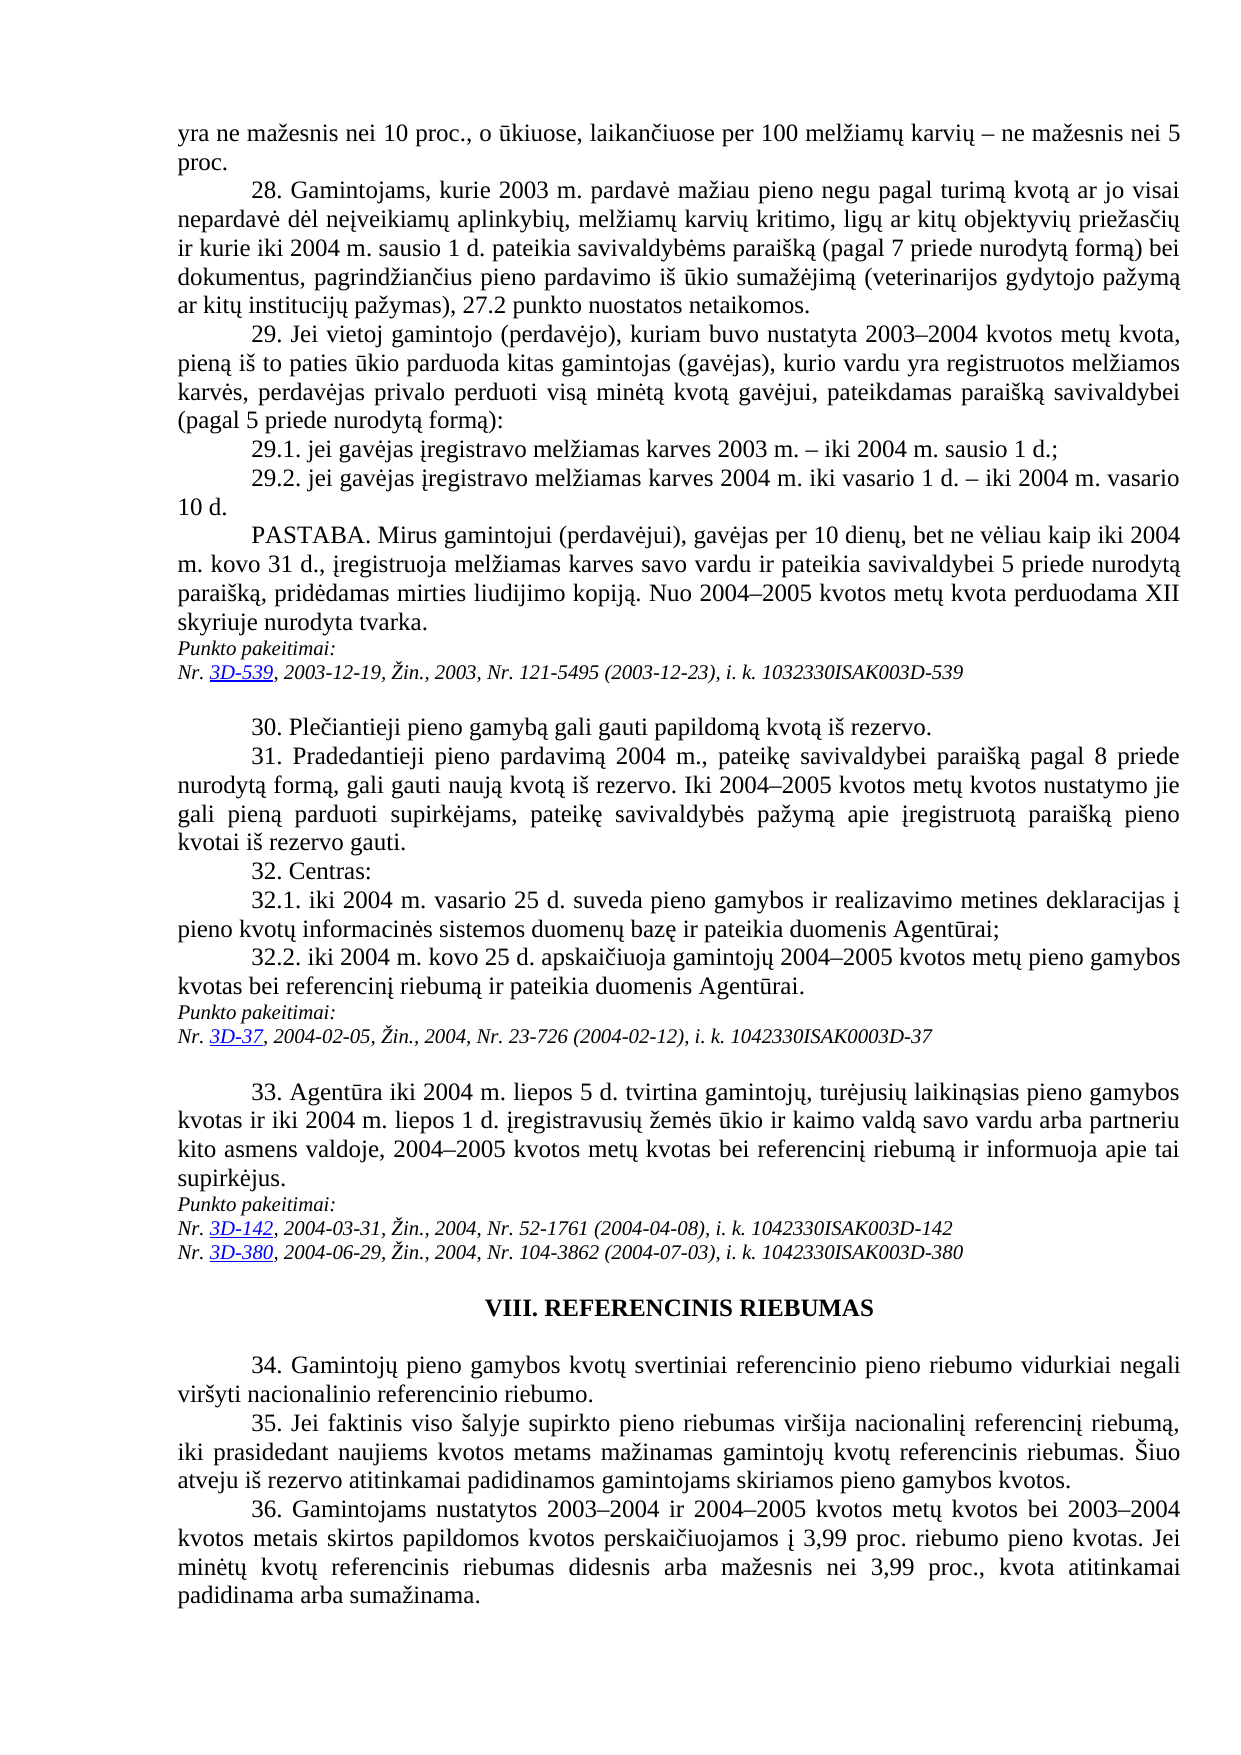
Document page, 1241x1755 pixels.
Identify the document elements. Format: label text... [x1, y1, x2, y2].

text 32.2. iki 2004 m. kovo 25 d. apskaičiuoja gamintojų 2004–2005 kvotos metų pieno gamybos kvotas bei referencinį riebumą ir pateikia duomenis Agentūrai. [177, 942, 1181, 1000]
text Nr. 3D-142, 2004-03-31, Žin., 2004, Nr. 52-1761 (2004-04-08), i. k. 1042330ISAK003D-142 [177, 1216, 1181, 1240]
text 35. Jei faktinis viso šalyje supirkto pieno riebumas viršija nacionalinį referencinį riebumą, iki prasidedant naujiems kvotos metams mažinamas gamintojų kvotų referencinis riebumas. Šiuo atveju iš rezervo atitinkamai padidinamos gamintojams skiriamos pieno gamybos kvotos. [177, 1408, 1181, 1494]
text Punkto pakeitimai: [177, 1192, 1181, 1216]
text Punkto pakeitimai: [177, 1000, 1181, 1024]
text Nr. 3D-37, 2004-02-05, Žin., 2004, Nr. 23-726 (2004-02-12), i. k. 1042330ISAK0003D-37 [177, 1024, 1181, 1048]
text 30. Plečiantieji pieno gamybą gali gauti papildomą kvotą iš rezervo. [177, 712, 1181, 741]
text Nr. 3D-539, 2003-12-19, Žin., 2003, Nr. 121-5495 (2003-12-23), i. k. 1032330ISAK003D-539 [177, 660, 1181, 684]
text 29. Jei vietoj gamintojo (perdavėjo), kuriam buvo nustatyta 2003–2004 kvotos metų kvota, pieną iš to paties ūkio parduoda kitas gamintojas (gavėjas), kurio vardu yra registruotos melžiamos karvės, perdavėjas privalo perduoti visą minėtą kvotą gavėjui, pateikdamas paraišką savivaldybei (pagal 5 priede nurodytą formą): [177, 319, 1181, 434]
text 32. Centras: [177, 856, 1181, 885]
text 28. Gamintojams, kurie 2003 m. pardavė mažiau pieno negu pagal turimą kvotą ar jo visai nepardavė dėl neįveikiamų aplinkybių, melžiamų karvių kritimo, ligų ar kitų objektyvių priežasčių ir kurie iki 2004 m. sausio 1 d. pateikia savivaldybėms paraišką (pagal 7 priede nurodytą formą) bei dokumentus, pagrindžiančius pieno pardavimo iš ūkio sumažėjimą (veterinarijos gydytojo pažymą ar kitų institucijų pažymas), 27.2 punkto nuostatos netaikomos. [177, 176, 1181, 319]
text Nr. 3D-380, 2004-06-29, Žin., 2004, Nr. 104-3862 (2004-07-03), i. k. 1042330ISAK003D-380 [177, 1240, 1181, 1264]
text PASTABA. Mirus gamintojui (perdavėjui), gavėjas per 10 dienų, bet ne vėliau kaip iki 2004 m. kovo 31 d., įregistruoja melžiamas karves savo vardu ir pateikia savivaldybei 5 priede nurodytą paraišką, pridėdamas mirties liudijimo kopiją. Nuo 2004–2005 kvotos metų kvota perduodama XII skyriuje nurodyta tvarka. [177, 521, 1181, 636]
text 36. Gamintojams nustatytos 2003–2004 ir 2004–2005 kvotos metų kvotos bei 2003–2004 kvotos metais skirtos papildomos kvotos perskaičiuojamos į 3,99 proc. riebumo pieno kvotas. Jei minėtų kvotų referencinis riebumas didesnis arba mažesnis nei 3,99 proc., kvota atitinkamai padidinama arba sumažinama. [177, 1494, 1181, 1609]
text yra ne mažesnis nei 10 proc., o ūkiuose, laikančiuose per 100 melžiamų karvių – ne mažesnis nei 5 proc. [177, 118, 1181, 176]
text 32.1. iki 2004 m. vasario 25 d. suveda pieno gamybos ir realizavimo metines deklaracijas į pieno kvotų informacinės sistemos duomenų bazę ir pateikia duomenis Agentūrai; [177, 885, 1181, 942]
text Punkto pakeitimai: [177, 636, 1181, 660]
text 33. Agentūra iki 2004 m. liepos 5 d. tvirtina gamintojų, turėjusių laikinąsias pieno gamybos kvotas ir iki 2004 m. liepos 1 d. įregistravusių žemės ūkio ir kaimo valdą savo vardu arba partneriu kito asmens valdoje, 2004–2005 kvotos metų kvotas bei referencinį riebumą ir informuoja apie tai supirkėjus. [177, 1077, 1181, 1192]
text 29.2. jei gavėjas įregistravo melžiamas karves 2004 m. iki vasario 1 d. – iki 2004 m. vasario 10 d. [177, 463, 1181, 521]
text 34. Gamintojų pieno gamybos kvotų svertiniai referencinio pieno riebumo vidurkiai negali viršyti nacionalinio referencinio riebumo. [177, 1350, 1181, 1408]
text 29.1. jei gavėjas įregistravo melžiamas karves 2003 m. – iki 2004 m. sausio 1 d.; [177, 434, 1181, 463]
text VIII. REFERENCINIS RIEBUMAS [177, 1293, 1181, 1322]
text 31. Pradedantieji pieno pardavimą 2004 m., pateikę savivaldybei paraišką pagal 8 priede nurodytą formą, gali gauti naują kvotą iš rezervo. Iki 2004–2005 kvotos metų kvotos nustatymo jie gali pieną parduoti supirkėjams, pateikę savivaldybės pažymą apie įregistruotą paraišką pieno kvotai iš rezervo gauti. [177, 741, 1181, 856]
